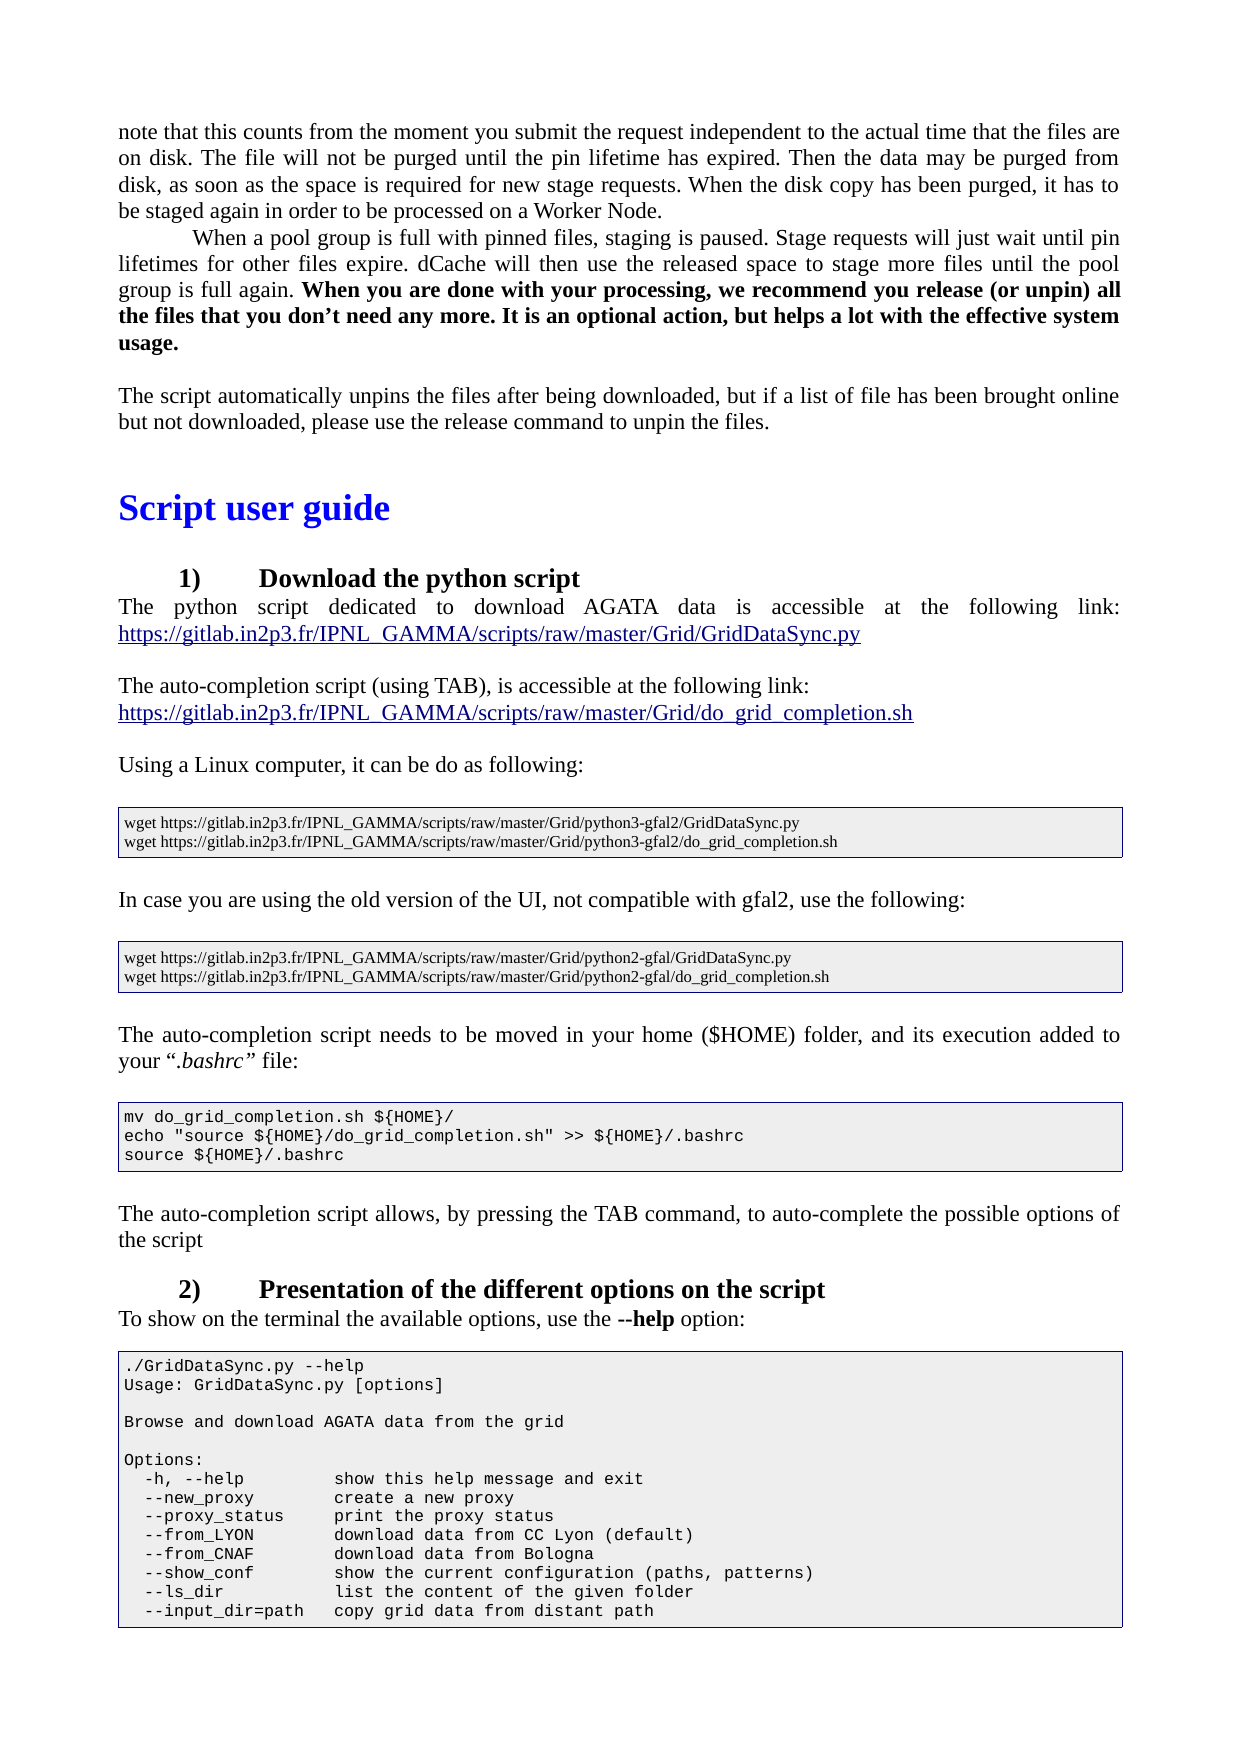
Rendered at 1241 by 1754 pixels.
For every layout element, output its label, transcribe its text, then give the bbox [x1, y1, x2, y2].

text note that this counts from the moment you submit the request independent to the actual time that the files are on disk. The file will not be purged until the pin lifetime has expired. Then the data may be purged from disk, as soon as the space is required for new stage requests. When the disk copy has been purged, it has to be staged again in order to be processed on a Worker Node. [118, 118, 1122, 223]
table_header wget https://gitlab.in2p3.fr/IPNL_GAMMA/scripts/raw/master/Grid/python3-gfal2/GridDataSync.py wget https://gitlab.in2p3.fr/IPNL_GAMMA/scripts/raw/master/Grid/python3-gfal2/do_grid_completion.sh [119, 808, 1122, 857]
subtitle Presentation of the different options on the script [178, 1274, 1122, 1305]
text Using a Linux computer, it can be do as following: [118, 751, 1122, 778]
text To show on the terminal the available options, use the --help option: [118, 1305, 1122, 1331]
table_header mv do_grid_completion.sh ${HOME}/ echo "source ${HOME}/do_grid_completion.sh" >> ${HOME}/.bashrc source ${HOME}/.bashrc [119, 1103, 1122, 1171]
text The auto-completion script allows, by pressing the TAB command, to auto-complete the possible options of the script [118, 1200, 1122, 1253]
text The auto-completion script needs to be moved in your home ($HOME) folder, and its execution added to your “.bashrc” file: [118, 1021, 1122, 1073]
table_header wget https://gitlab.in2p3.fr/IPNL_GAMMA/scripts/raw/master/Grid/python2-gfal/GridDataSync.py wget https://gitlab.in2p3.fr/IPNL_GAMMA/scripts/raw/master/Grid/python2-gfal/do_grid_completion.sh [119, 942, 1122, 992]
text When a pool group is full with pinned files, staging is paused. Stage requests will just wait until pin lifetimes for other files expire. dCache will then use the released space to stage more files until the pool group is full again. When you are done with your processing, we recommend you release (or unpin) all the files that you don’t need any more. It is an optional action, but helps a lot with the effective system usage. [118, 223, 1122, 355]
text https://gitlab.in2p3.fr/IPNL_GAMMA/scripts/raw/master/Grid/do_grid_completion.sh [118, 699, 1122, 725]
text The script automatically unpins the files after being downloaded, but if a list of file has been brought online but not downloaded, please use the release command to unpin the files. [118, 382, 1122, 434]
text The auto-completion script (using TAB), is accessible at the following link: [118, 672, 1122, 699]
text In case you are using the old version of the UI, not compatible with gfal2, use the following: [118, 886, 1122, 912]
text The python script dedicated to download AGATA data is accessible at the following link: https://gitlab.in2p3.fr/IPNL_GAMMA/scripts/raw/master/Grid/GridDataSync.py [118, 593, 1122, 646]
table_header ./GridDataSync.py --help Usage: GridDataSync.py [options] Browse and download AGATA data from the grid Options: -h, --help show this help message and exit --new_proxy create a new proxy --proxy_status print the proxy status --from_LYON download data from CC Lyon (default) --from_CNAF download data from Bologna --show_conf show the current configuration (paths, patterns) --ls_dir list the content of the given folder --input_dir=path copy grid data from distant path [119, 1352, 1122, 1627]
subtitle Script user guide [118, 486, 1122, 529]
subtitle Download the python script [178, 562, 1122, 593]
